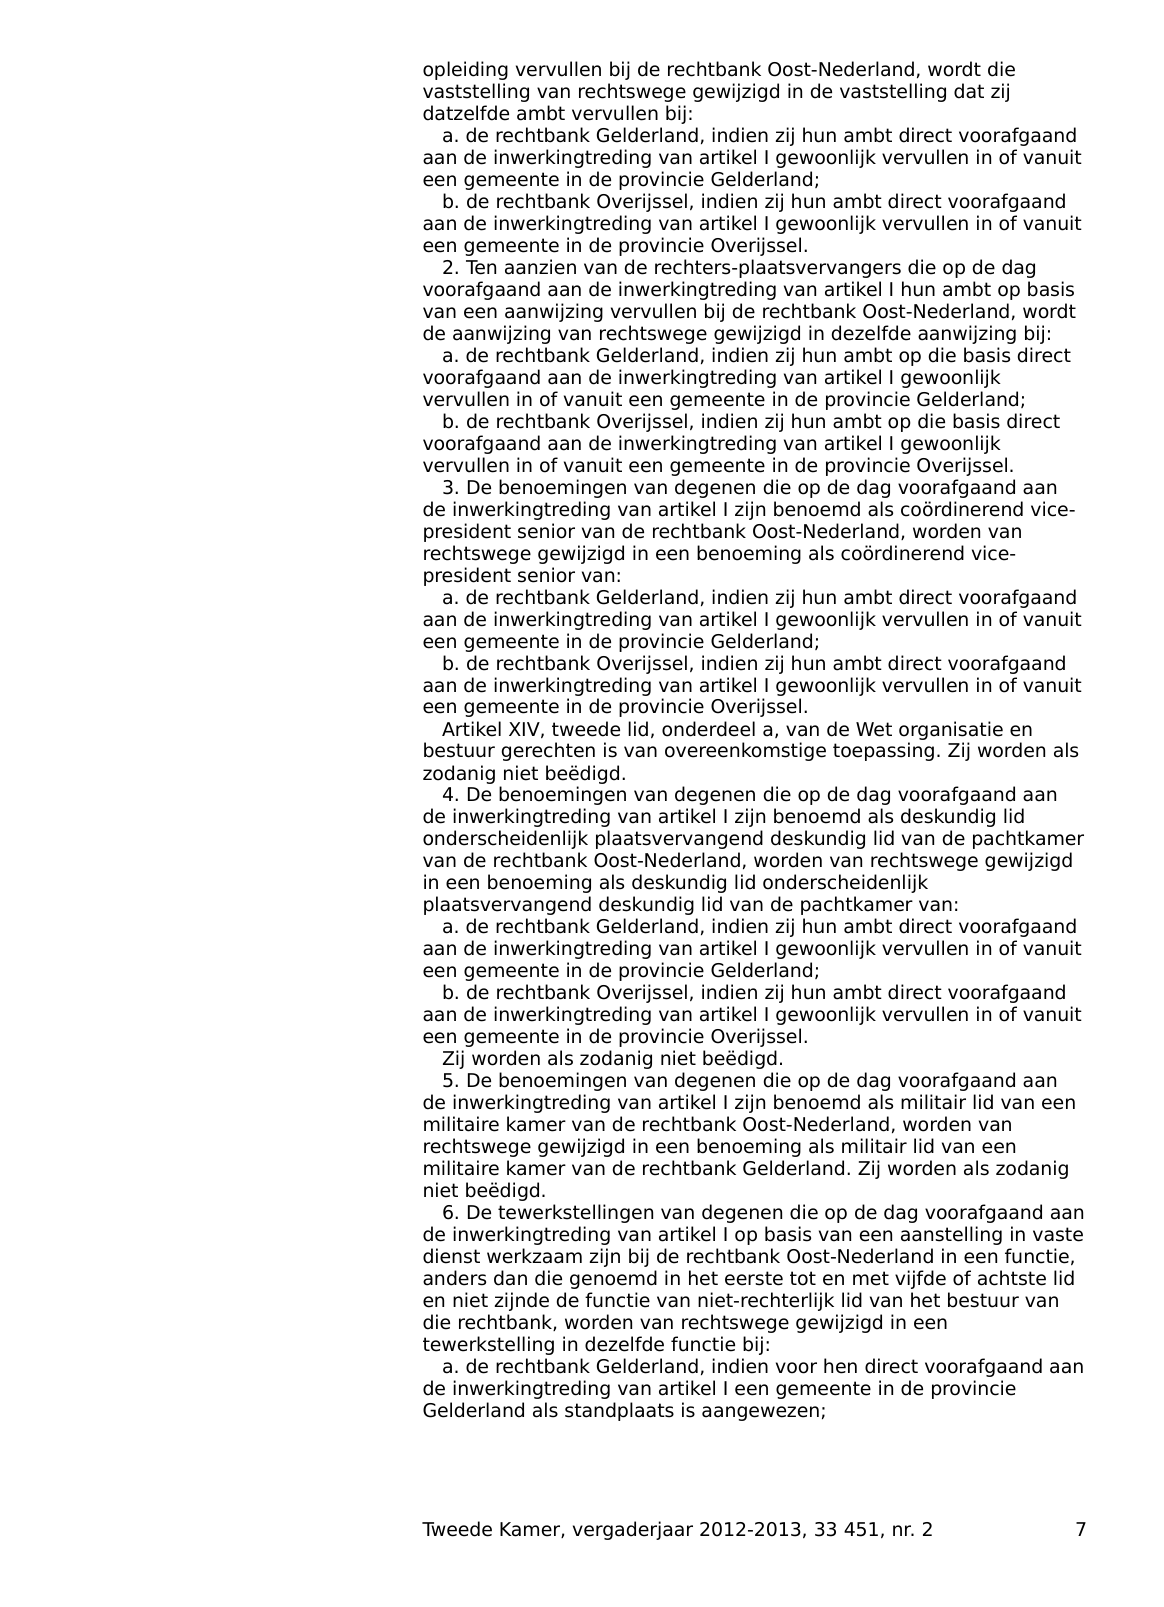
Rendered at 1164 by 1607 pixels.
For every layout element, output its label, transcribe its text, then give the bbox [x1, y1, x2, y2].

text a. de rechtbank Gelderland, indien zij hun ambt direct voorafgaand aan de inwerkingtreding van artikel I gewoonlijk vervullen in of vanuit een gemeente in de provincie Gelderland; [422, 125, 1087, 191]
text 5. De benoemingen van degenen die op de dag voorafgaand aan de inwerkingtreding van artikel I zijn benoemd als militair lid van een militaire kamer van de rechtbank Oost-Nederland, worden van rechtswege gewijzigd in een benoeming als militair lid van een militaire kamer van de rechtbank Gelderland. Zij worden als zodanig niet beëdigd. [422, 1070, 1087, 1202]
text opleiding vervullen bij de rechtbank Oost-Nederland, wordt die vaststelling van rechtswege gewijzigd in de vaststelling dat zij datzelfde ambt vervullen bij: [422, 59, 1087, 125]
text b. de rechtbank Overijssel, indien zij hun ambt op die basis direct voorafgaand aan de inwerkingtreding van artikel I gewoonlijk vervullen in of vanuit een gemeente in de provincie Overijssel. [422, 411, 1087, 477]
text Zij worden als zodanig niet beëdigd. [422, 1048, 1087, 1070]
text 3. De benoemingen van degenen die op de dag voorafgaand aan de inwerkingtreding van artikel I zijn benoemd als coördinerend vice-president senior van de rechtbank Oost-Nederland, worden van rechtswege gewijzigd in een benoeming als coördinerend vice-president senior van: [422, 477, 1087, 587]
text a. de rechtbank Gelderland, indien voor hen direct voorafgaand aan de inwerkingtreding van artikel I een gemeente in de provincie Gelderland als standplaats is aangewezen; [422, 1356, 1087, 1422]
text 2. Ten aanzien van de rechters-plaatsvervangers die op de dag voorafgaand aan de inwerkingtreding van artikel I hun ambt op basis van een aanwijzing vervullen bij de rechtbank Oost-Nederland, wordt de aanwijzing van rechtswege gewijzigd in dezelfde aanwijzing bij: [422, 257, 1087, 345]
text b. de rechtbank Overijssel, indien zij hun ambt direct voorafgaand aan de inwerkingtreding van artikel I gewoonlijk vervullen in of vanuit een gemeente in de provincie Overijssel. [422, 982, 1087, 1048]
text a. de rechtbank Gelderland, indien zij hun ambt direct voorafgaand aan de inwerkingtreding van artikel I gewoonlijk vervullen in of vanuit een gemeente in de provincie Gelderland; [422, 587, 1087, 652]
text a. de rechtbank Gelderland, indien zij hun ambt op die basis direct voorafgaand aan de inwerkingtreding van artikel I gewoonlijk vervullen in of vanuit een gemeente in de provincie Gelderland; [422, 345, 1087, 411]
text Artikel XIV, tweede lid, onderdeel a, van de Wet organisatie en bestuur gerechten is van overeenkomstige toepassing. Zij worden als zodanig niet beëdigd. [422, 718, 1087, 784]
text a. de rechtbank Gelderland, indien zij hun ambt direct voorafgaand aan de inwerkingtreding van artikel I gewoonlijk vervullen in of vanuit een gemeente in de provincie Gelderland; [422, 916, 1087, 982]
text b. de rechtbank Overijssel, indien zij hun ambt direct voorafgaand aan de inwerkingtreding van artikel I gewoonlijk vervullen in of vanuit een gemeente in de provincie Overijssel. [422, 652, 1087, 718]
text 4. De benoemingen van degenen die op de dag voorafgaand aan de inwerkingtreding van artikel I zijn benoemd als deskundig lid onderscheidenlijk plaatsvervangend deskundig lid van de pachtkamer van de rechtbank Oost-Nederland, worden van rechtswege gewijzigd in een benoeming als deskundig lid onderscheidenlijk plaatsvervangend deskundig lid van de pachtkamer van: [422, 784, 1087, 916]
text b. de rechtbank Overijssel, indien zij hun ambt direct voorafgaand aan de inwerkingtreding van artikel I gewoonlijk vervullen in of vanuit een gemeente in de provincie Overijssel. [422, 191, 1087, 257]
text 6. De tewerkstellingen van degenen die op de dag voorafgaand aan de inwerkingtreding van artikel I op basis van een aanstelling in vaste dienst werkzaam zijn bij de rechtbank Oost-Nederland in een functie, anders dan die genoemd in het eerste tot en met vijfde of achtste lid en niet zijnde de functie van niet-rechterlijk lid van het bestuur van die rechtbank, worden van rechtswege gewijzigd in een tewerkstelling in dezelfde functie bij: [422, 1202, 1087, 1356]
